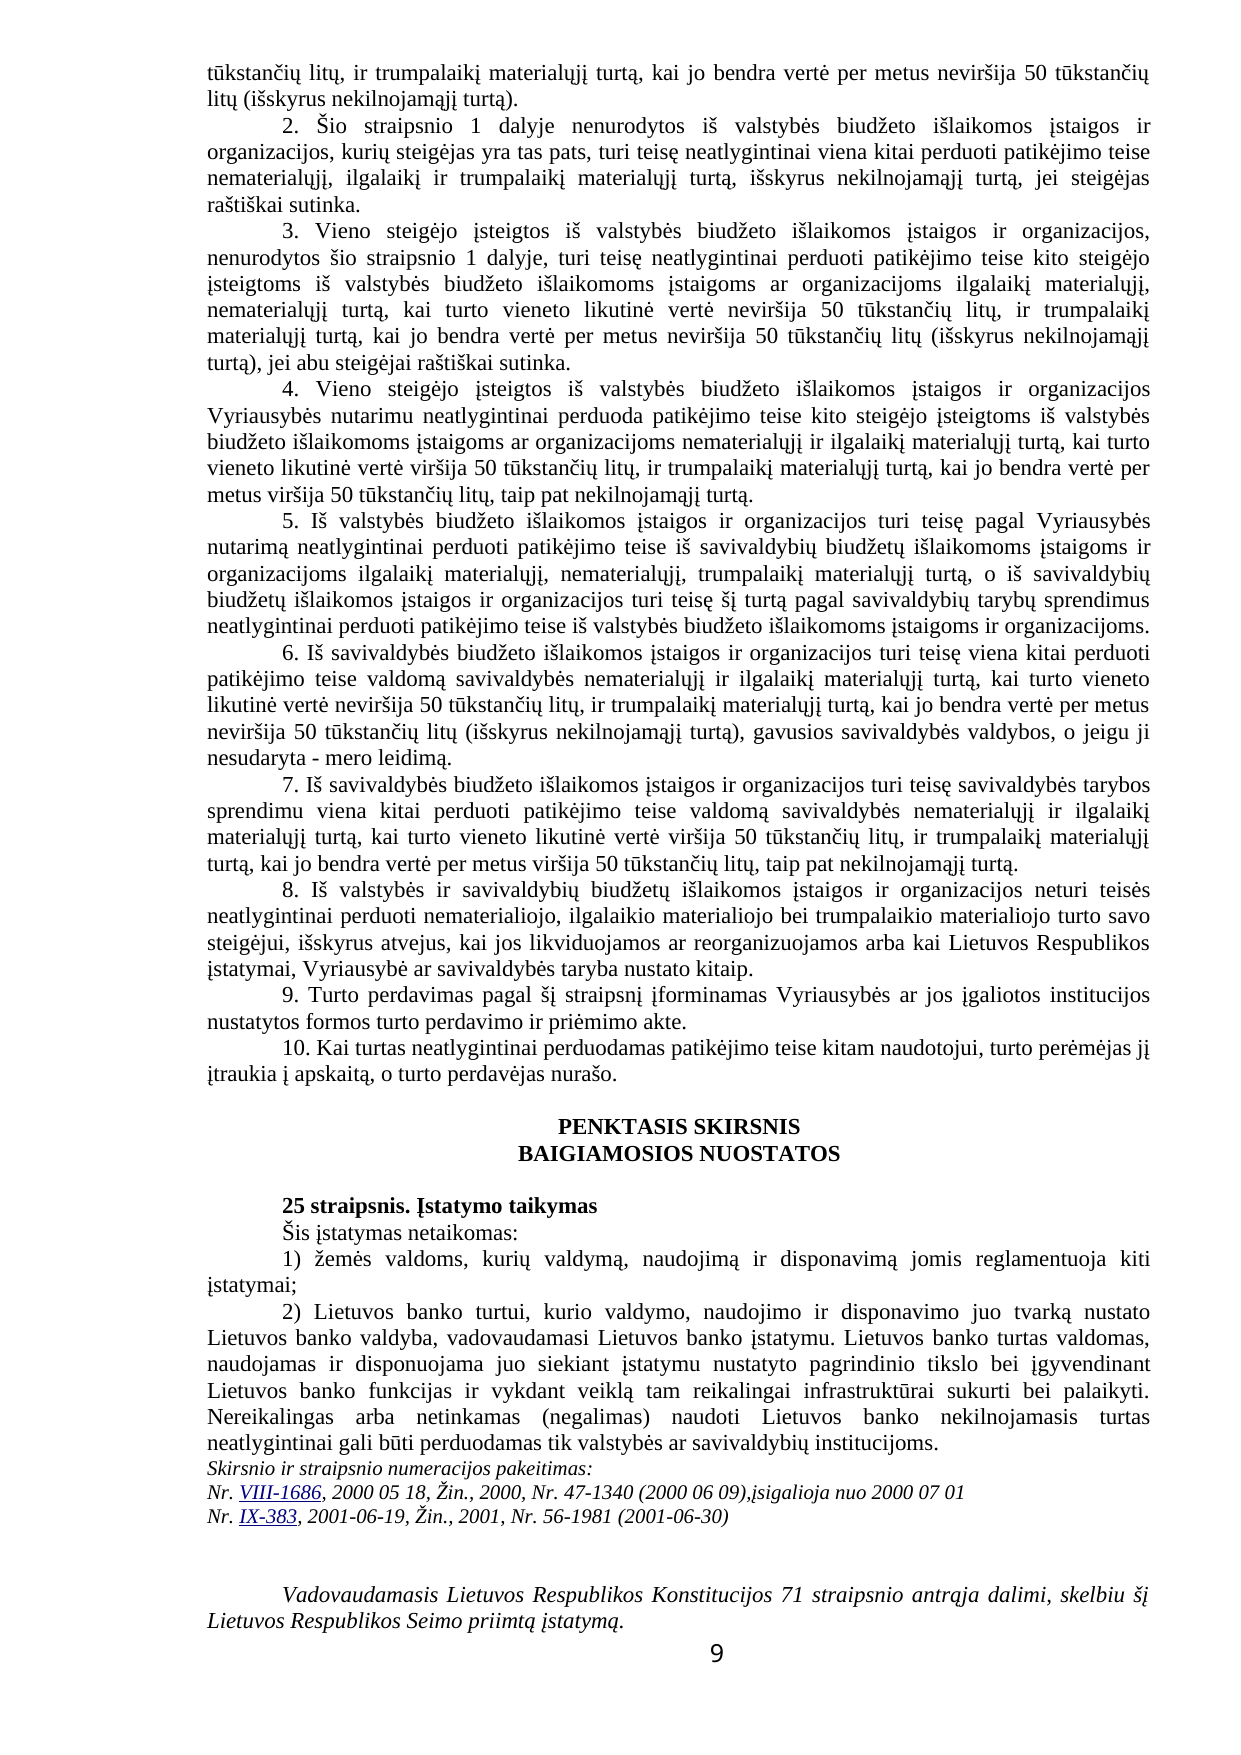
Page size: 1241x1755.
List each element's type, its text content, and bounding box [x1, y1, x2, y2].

text 7. Iš savivaldybės biudžeto išlaikomos įstaigos ir organizacijos turi teisę savivaldybės tarybos sprendimu viena kitai perduoti patikėjimo teise valdomą savivaldybės nematerialųjį ir ilgalaikį materialųjį turtą, kai turto vieneto likutinė vertė viršija 50 tūkstančių litų, ir trumpalaikį materialųjį turtą, kai jo bendra vertė per metus viršija 50 tūkstančių litų, taip pat nekilnojamąjį turtą. [207, 771, 1152, 876]
text 2) Lietuvos banko turtui, kurio valdymo, naudojimo ir disponavimo juo tvarką nustato Lietuvos banko valdyba, vadovaudamasi Lietuvos banko įstatymu. Lietuvos banko turtas valdomas, naudojamas ir disponuojama juo siekiant įstatymu nustatyto pagrindinio tikslo bei įgyvendinant Lietuvos banko funkcijas ir vykdant veiklą tam reikalingai infrastruktūrai sukurti bei palaikyti. Nereikalingas arba netinkamas (negalimas) naudoti Lietuvos banko nekilnojamasis turtas neatlygintinai gali būti perduodamas tik valstybės ar savivaldybių institucijoms. [207, 1298, 1152, 1456]
text 25 straipsnis. Įstatymo taikymas [207, 1192, 1152, 1219]
text 5. Iš valstybės biudžeto išlaikomos įstaigos ir organizacijos turi teisę pagal Vyriausybės nutarimą neatlygintinai perduoti patikėjimo teise iš savivaldybių biudžetų išlaikomoms įstaigoms ir organizacijoms ilgalaikį materialųjį, nematerialųjį, trumpalaikį materialųjį turtą, o iš savivaldybių biudžetų išlaikomos įstaigos ir organizacijos turi teisę šį turtą pagal savivaldybių tarybų sprendimus neatlygintinai perduoti patikėjimo teise iš valstybės biudžeto išlaikomoms įstaigoms ir organizacijoms. [207, 507, 1152, 639]
text 4. Vieno steigėjo įsteigtos iš valstybės biudžeto išlaikomos įstaigos ir organizacijos Vyriausybės nutarimu neatlygintinai perduoda patikėjimo teise kito steigėjo įsteigtoms iš valstybės biudžeto išlaikomoms įstaigoms ar organizacijoms nematerialųjį ir ilgalaikį materialųjį turtą, kai turto vieneto likutinė vertė viršija 50 tūkstančių litų, ir trumpalaikį materialųjį turtą, kai jo bendra vertė per metus viršija 50 tūkstančių litų, taip pat nekilnojamąjį turtą. [207, 375, 1152, 507]
text tūkstančių litų, ir trumpalaikį materialųjį turtą, kai jo bendra vertė per metus neviršija 50 tūkstančių litų (išskyrus nekilnojamąjį turtą). [207, 59, 1152, 112]
text 6. Iš savivaldybės biudžeto išlaikomos įstaigos ir organizacijos turi teisę viena kitai perduoti patikėjimo teise valdomą savivaldybės nematerialųjį ir ilgalaikį materialųjį turtą, kai turto vieneto likutinė vertė neviršija 50 tūkstančių litų, ir trumpalaikį materialųjį turtą, kai jo bendra vertė per metus neviršija 50 tūkstančių litų (išskyrus nekilnojamąjį turtą), gavusios savivaldybės valdybos, o jeigu ji nesudaryta - mero leidimą. [207, 639, 1152, 771]
text 1) žemės valdoms, kurių valdymą, naudojimą ir disponavimą jomis reglamentuoja kiti įstatymai; [207, 1245, 1152, 1298]
text BAIGIAMOSIOS NUOSTATOS [207, 1139, 1152, 1166]
text Nr. VIII-1686, 2000 05 18, Žin., 2000, Nr. 47-1340 (2000 06 09),įsigalioja nuo 2000 07 01 [207, 1480, 1152, 1504]
text 9. Turto perdavimas pagal šį straipsnį įforminamas Vyriausybės ar jos įgaliotos institucijos nustatytos formos turto perdavimo ir priėmimo akte. [207, 981, 1152, 1034]
text Nr. IX-383, 2001-06-19, Žin., 2001, Nr. 56-1981 (2001-06-30) [207, 1504, 1152, 1528]
text Skirsnio ir straipsnio numeracijos pakeitimas: [207, 1456, 1152, 1480]
text Vadovaudamasis Lietuvos Respublikos Konstitucijos 71 straipsnio antrąja dalimi, skelbiu šį Lietuvos Respublikos Seimo priimtą įstatymą. [207, 1581, 1152, 1633]
text 10. Kai turtas neatlygintinai perduodamas patikėjimo teise kitam naudotojui, turto perėmėjas jį įtraukia į apskaitą, o turto perdavėjas nurašo. [207, 1034, 1152, 1087]
text 3. Vieno steigėjo įsteigtos iš valstybės biudžeto išlaikomos įstaigos ir organizacijos, nenurodytos šio straipsnio 1 dalyje, turi teisę neatlygintinai perduoti patikėjimo teise kito steigėjo įsteigtoms iš valstybės biudžeto išlaikomoms įstaigoms ar organizacijoms ilgalaikį materialųjį, nematerialųjį turtą, kai turto vieneto likutinė vertė neviršija 50 tūkstančių litų, ir trumpalaikį materialųjį turtą, kai jo bendra vertė per metus neviršija 50 tūkstančių litų (išskyrus nekilnojamąjį turtą), jei abu steigėjai raštiškai sutinka. [207, 217, 1152, 375]
text PENKTASIS SKIRSNIS [207, 1113, 1152, 1139]
text Šis įstatymas netaikomas: [207, 1219, 1152, 1245]
text 8. Iš valstybės ir savivaldybių biudžetų išlaikomos įstaigos ir organizacijos neturi teisės neatlygintinai perduoti nematerialiojo, ilgalaikio materialiojo bei trumpalaikio materialiojo turto savo steigėjui, išskyrus atvejus, kai jos likviduojamos ar reorganizuojamos arba kai Lietuvos Respublikos įstatymai, Vyriausybė ar savivaldybės taryba nustato kitaip. [207, 876, 1152, 981]
text 2. Šio straipsnio 1 dalyje nenurodytos iš valstybės biudžeto išlaikomos įstaigos ir organizacijos, kurių steigėjas yra tas pats, turi teisę neatlygintinai viena kitai perduoti patikėjimo teise nematerialųjį, ilgalaikį ir trumpalaikį materialųjį turtą, išskyrus nekilnojamąjį turtą, jei steigėjas raštiškai sutinka. [207, 112, 1152, 217]
